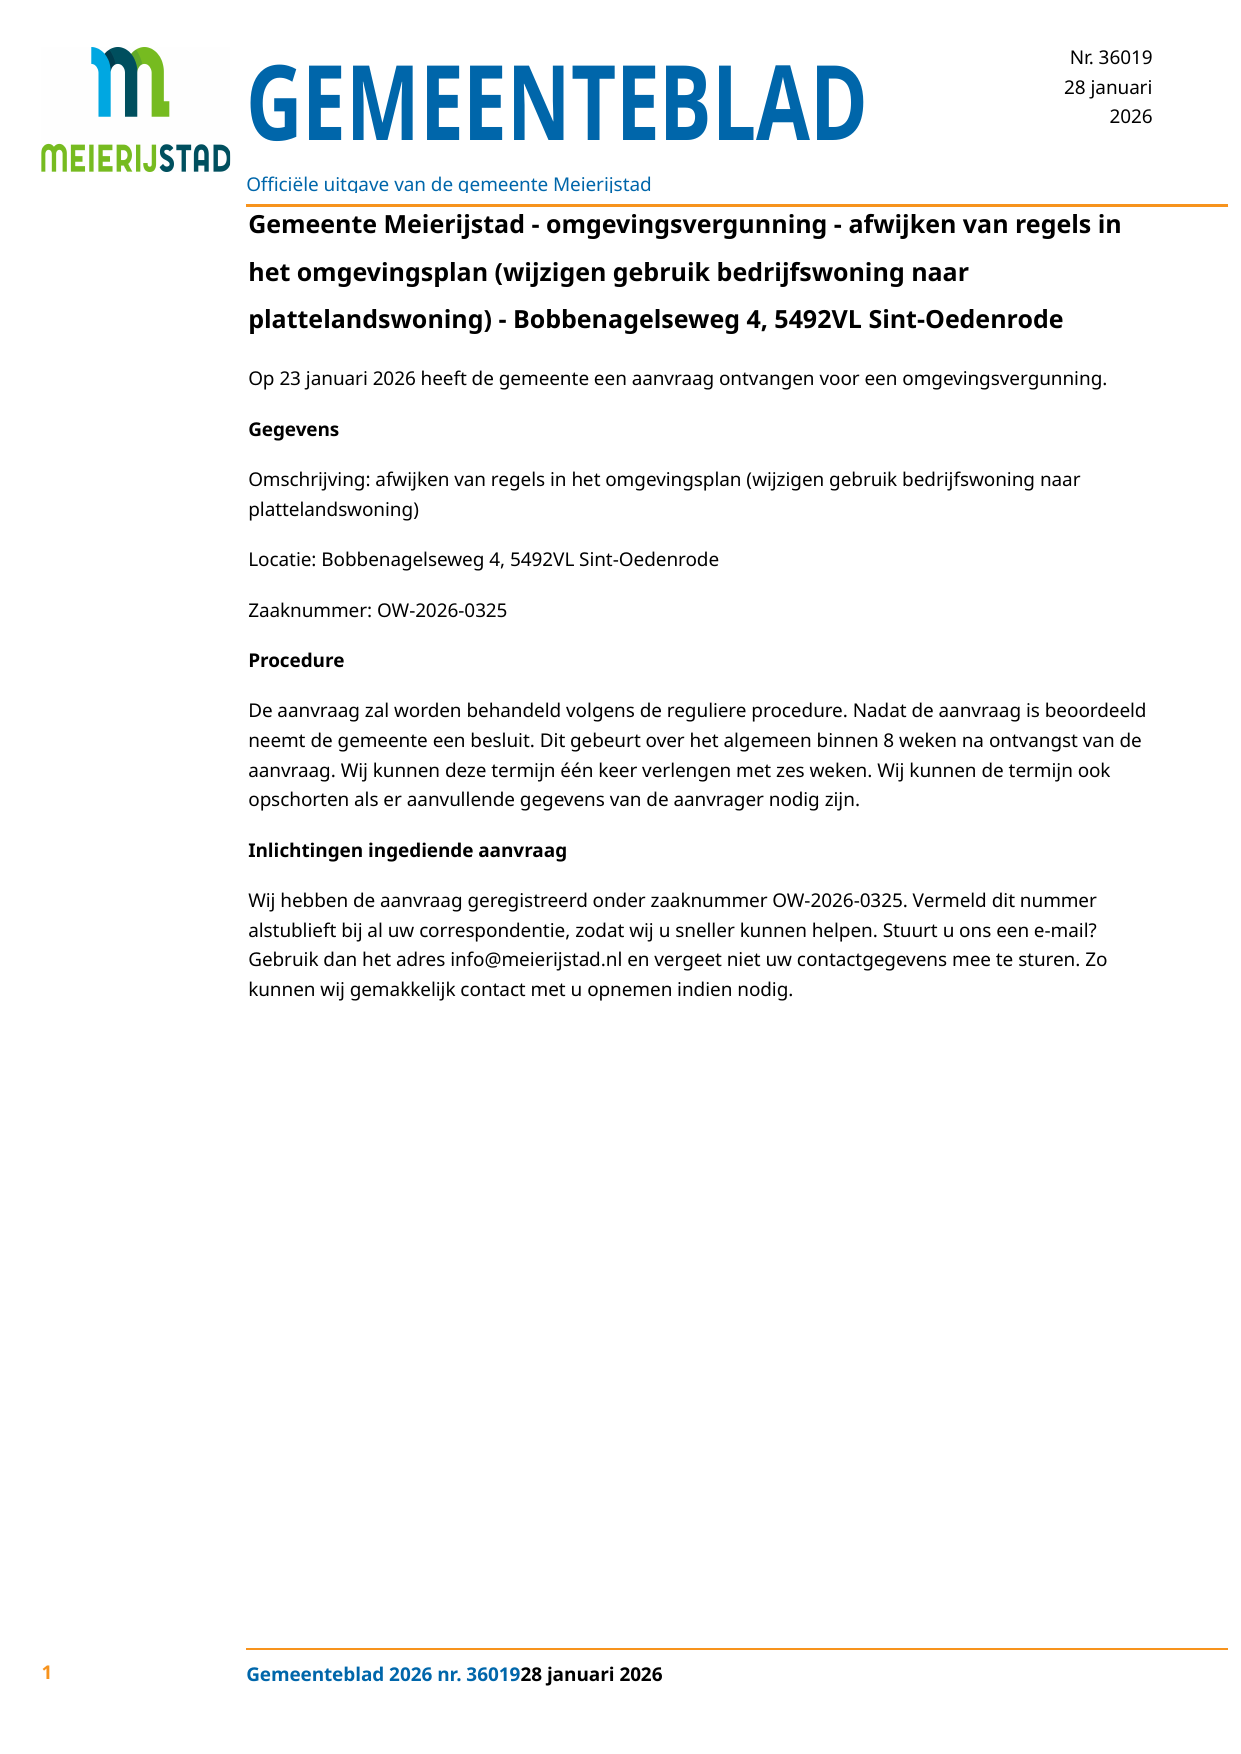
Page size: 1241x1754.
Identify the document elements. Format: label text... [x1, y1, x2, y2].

text Gemeente Meierijstad - omgevingsvergunning - afwijken van regels in het omgevingsplan (wijzigen gebruik bedrijfswoning naar plattelandswoning) - Bobbenagelseweg 4, 5492VL Sint-Oedenrode [248, 207, 1152, 336]
text Locatie: Bobbenagelseweg 4, 5492VL Sint-Oedenrode [248, 546, 1152, 572]
text Inlichtingen ingediende aanvraag [248, 837, 1152, 862]
text Procedure [248, 647, 1152, 673]
text Wij hebben de aanvraag geregistreerd onder zaaknummer OW-2026-0325. Vermeld dit nummer alstublieft bij al uw correspondentie, zodat wij u sneller kunnen helpen. Stuurt u ons een e-mail? Gebruik dan het adres info@meierijstad.nl en vergeet niet uw contactgegevens mee te sturen. Zo kunnen wij gemakkelijk contact met u opnemen indien nodig. [248, 887, 1152, 1002]
text Op 23 januari 2026 heeft de gemeente een aanvraag ontvangen voor een omgevingsvergunning. [248, 366, 1152, 391]
picture [41, 47, 231, 172]
text Zaaknummer: OW-2026-0325 [248, 597, 1152, 622]
text Gegevens [248, 416, 1152, 442]
text Omschrijving: afwijken van regels in het omgevingsplan (wijzigen gebruik bedrijfswoning naar plattelandswoning) [248, 466, 1152, 522]
text De aanvraag zal worden behandeld volgens de reguliere procedure. Nadat de aanvraag is beoordeeld neemt de gemeente een besluit. Dit gebeurt over het algemeen binnen 8 weken na ontvangst van de aanvraag. Wij kunnen deze termijn één keer verlengen met zes weken. Wij kunnen de termijn ook opschorten als er aanvullende gegevens van de aanvrager nodig zijn. [248, 698, 1152, 812]
